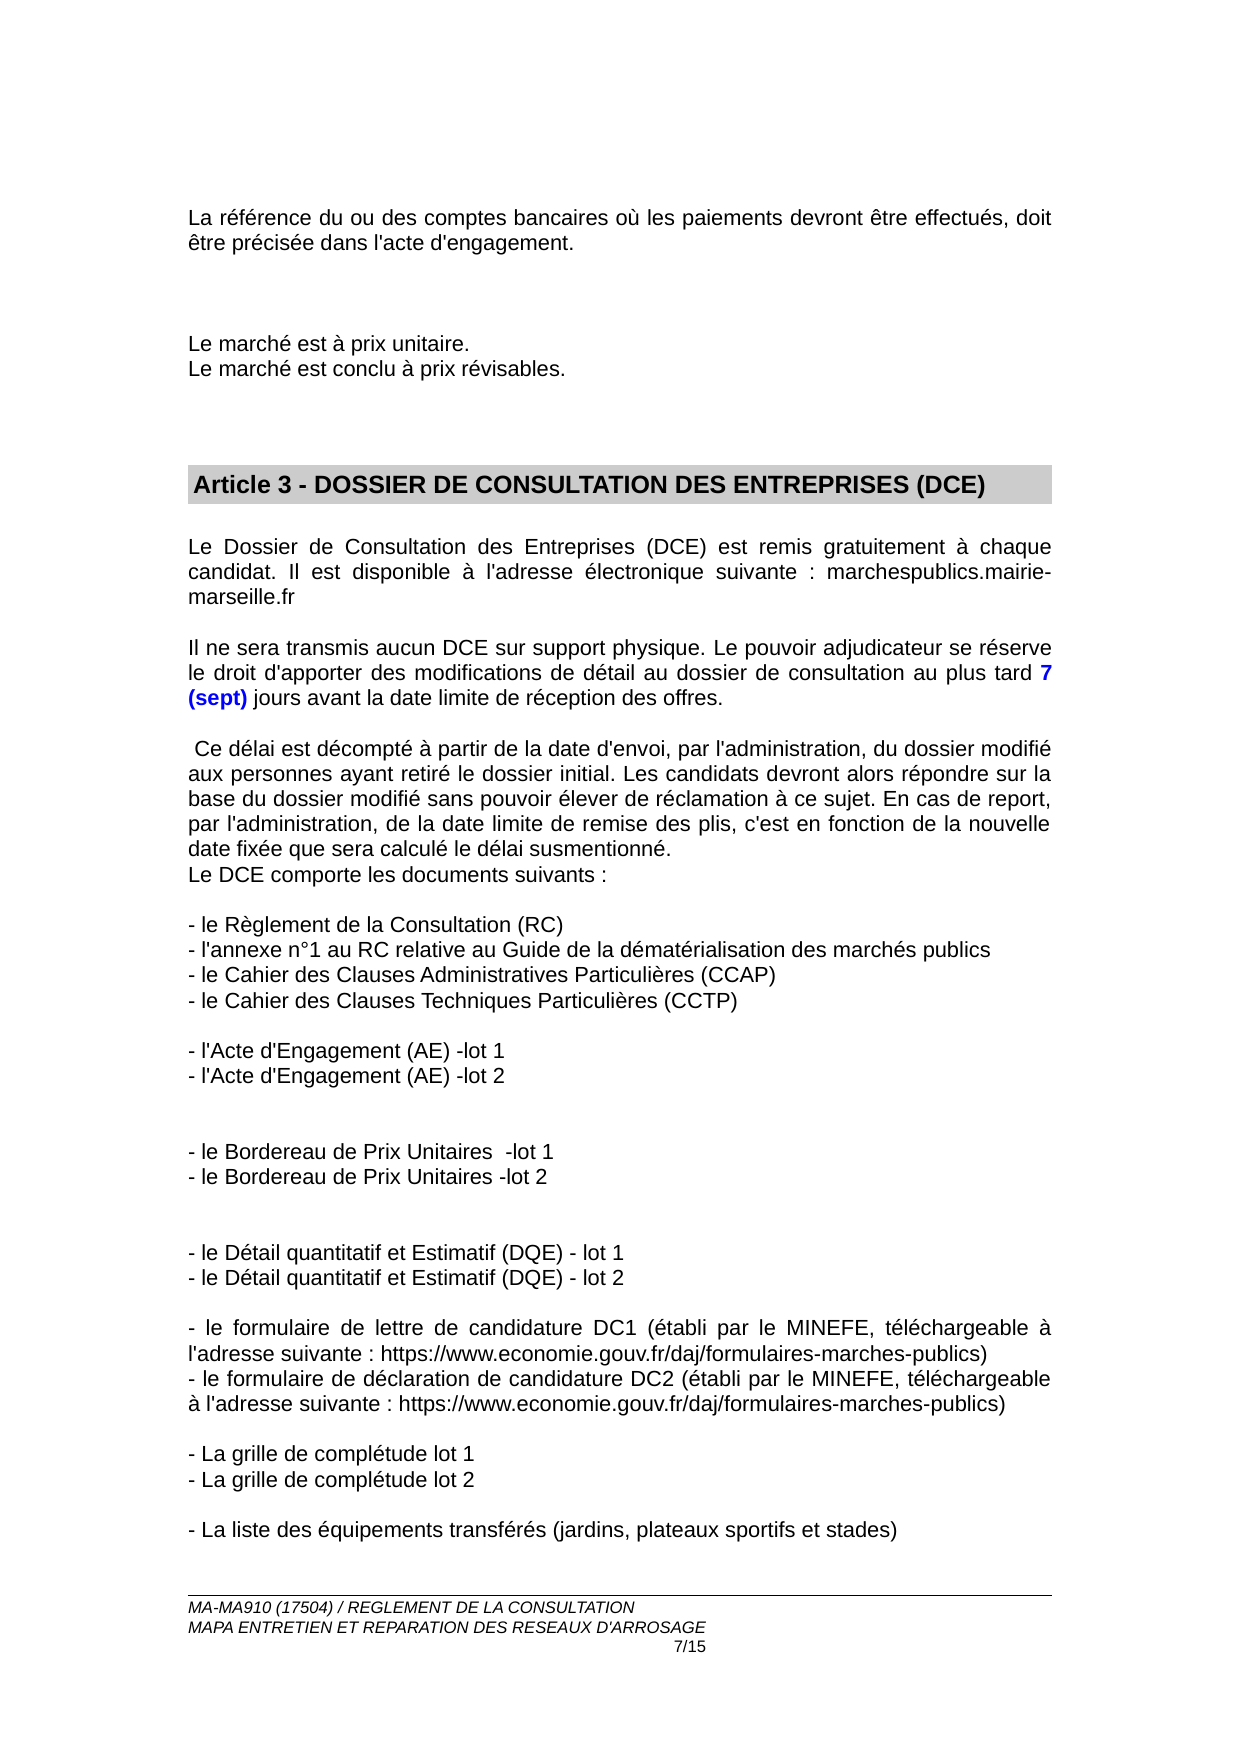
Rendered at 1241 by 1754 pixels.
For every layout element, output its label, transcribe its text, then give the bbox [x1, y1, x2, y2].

text Le Dossier de Consultation des Entreprises (DCE) est remis gratuitement à chaque candidat. Il est disponible à l'adresse électronique suivante : marchespublics.mairie-marseille.fr [188, 534, 1052, 609]
text - le Détail quantitatif et Estimatif (DQE) - lot 1 [188, 1239, 1052, 1265]
text - le Cahier des Clauses Administratives Particulières (CCAP) [188, 962, 1052, 987]
text Le marché est conclu à prix révisables. [188, 356, 1052, 381]
text - le Bordereau de Prix Unitaires -lot 1 [188, 1139, 1052, 1164]
text - l'Acte d'Engagement (AE) -lot 2 [188, 1063, 1052, 1088]
text - le Règlement de la Consultation (RC) [188, 912, 1052, 937]
text Ce délai est décompté à partir de la date d'envoi, par l'administration, du dossier modifié aux personnes ayant retiré le dossier initial. Les candidats devront alors répondre sur la base du dossier modifié sans pouvoir élever de réclamation à ce sujet. En cas de report, par l'administration, de la date limite de remise des plis, c'est en fonction de la nouvelle date fixée que sera calculé le délai susmentionné. [188, 735, 1052, 861]
text Il ne sera transmis aucun DCE sur support physique. Le pouvoir adjudicateur se réserve le droit d'apporter des modifications de détail au dossier de consultation au plus tard 7 (sept) jours avant la date limite de réception des offres. [188, 634, 1052, 710]
text Le DCE comporte les documents suivants : [188, 861, 1052, 887]
text - La liste des équipements transférés (jardins, plateaux sportifs et stades) [188, 1517, 1052, 1542]
text La référence du ou des comptes bancaires où les paiements devront être effectués, doit être précisée dans l'acte d'engagement. [188, 204, 1052, 255]
text - l'Acte d'Engagement (AE) -lot 1 [188, 1038, 1052, 1063]
text - le formulaire de lettre de candidature DC1 (établi par le MINEFE, téléchargeable à l'adresse suivante : https://www.economie.gouv.fr/daj/formulaires-marches-publics) [188, 1315, 1052, 1366]
subtitle DOSSIER DE CONSULTATION DES ENTREPRISES (DCE) [190, 468, 1050, 502]
text Le marché est à prix unitaire. [188, 331, 1052, 356]
text - le Bordereau de Prix Unitaires -lot 2 [188, 1164, 1052, 1189]
text - La grille de complétude lot 2 [188, 1466, 1052, 1492]
text - La grille de complétude lot 1 [188, 1441, 1052, 1466]
text - le Cahier des Clauses Techniques Particulières (CCTP) [188, 987, 1052, 1013]
text - l'annexe n°1 au RC relative au Guide de la dématérialisation des marchés publics [188, 937, 1052, 962]
text - le formulaire de déclaration de candidature DC2 (établi par le MINEFE, téléchargeable à l'adresse suivante : https://www.economie.gouv.fr/daj/formulaires-marches-publics) [188, 1366, 1052, 1416]
text - le Détail quantitatif et Estimatif (DQE) - lot 2 [188, 1265, 1052, 1290]
